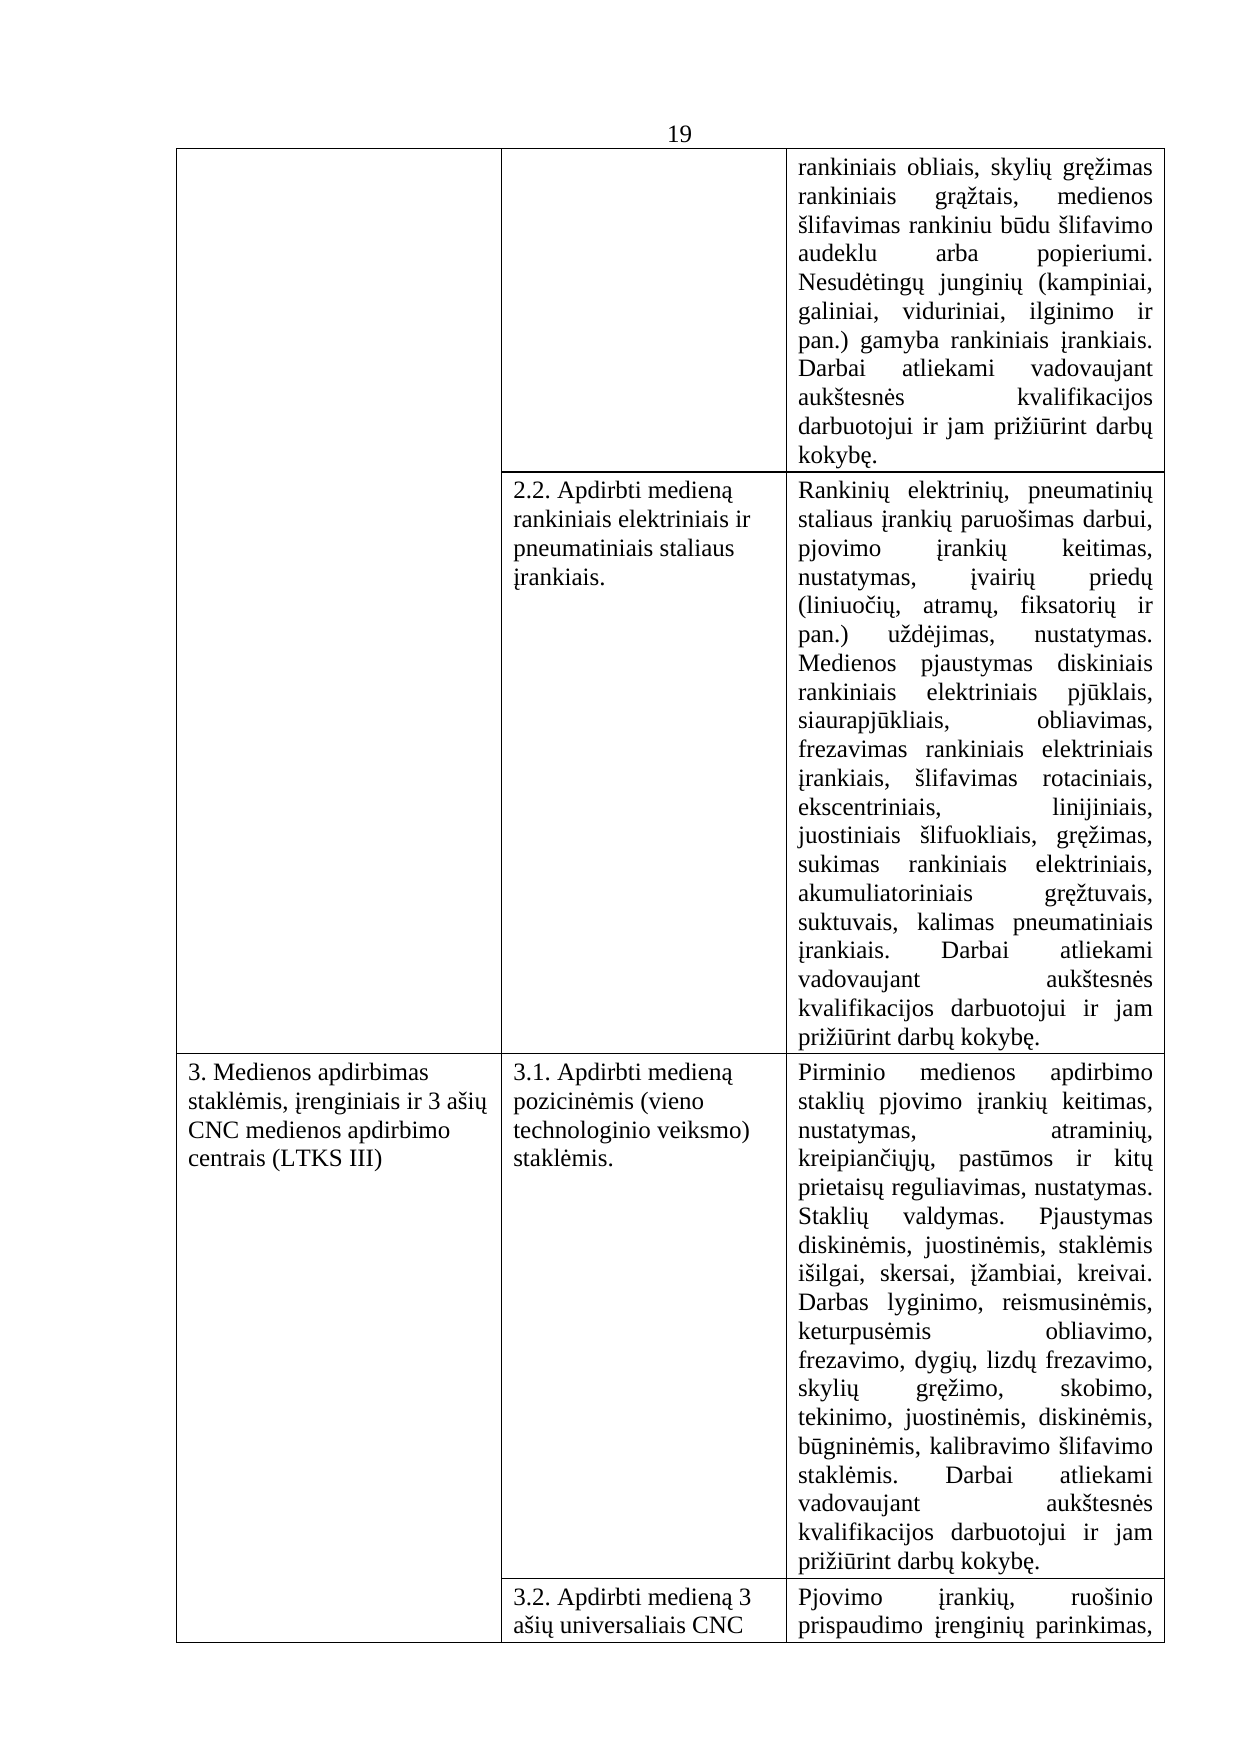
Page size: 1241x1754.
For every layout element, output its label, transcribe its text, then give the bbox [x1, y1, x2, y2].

table_cell Pjovimo įrankių, ruošinio prispaudimo įrenginių parinkimas, [787, 1579, 1164, 1642]
table_cell Rankinių elektrinių, pneumatinių staliaus įrankių paruošimas darbui, pjovimo įrankių keitimas, nustatymas, įvairių priedų (liniuočių, atramų, fiksatorių ir pan.) uždėjimas, nustatymas. Medienos pjaustymas diskiniais rankiniais elektriniais pjūklais, siaurapjūkliais, obliavimas, frezavimas rankiniais elektriniais įrankiais, šlifavimas rotaciniais, ekscentriniais, linijiniais, juostiniais šlifuokliais, gręžimas, sukimas rankiniais elektriniais, akumuliatoriniais gręžtuvais, suktuvais, kalimas pneumatiniais įrankiais. Darbai atliekami vadovaujant aukštesnės kvalifikacijos darbuotojui ir jam prižiūrint darbų kokybę. [787, 473, 1164, 1053]
table_cell 3.1. Apdirbti medieną pozicinėmis (vieno technologinio veiksmo) staklėmis. [502, 1054, 786, 1578]
table_cell 3.2. Apdirbti medieną 3 ašių universaliais CNC [502, 1579, 786, 1642]
table_cell [502, 149, 786, 471]
table_cell rankiniais obliais, skylių gręžimas rankiniais grąžtais, medienos šlifavimas rankiniu būdu šlifavimo audeklu arba popieriumi. Nesudėtingų junginių (kampiniai, galiniai, viduriniai, ilginimo ir pan.) gamyba rankiniais įrankiais. Darbai atliekami vadovaujant aukštesnės kvalifikacijos darbuotojui ir jam prižiūrint darbų kokybę. [787, 149, 1164, 471]
table_cell Pirminio medienos apdirbimo staklių pjovimo įrankių keitimas, nustatymas, atraminių, kreipiančiųjų, pastūmos ir kitų prietaisų reguliavimas, nustatymas. Staklių valdymas. Pjaustymas diskinėmis, juostinėmis, staklėmis išilgai, skersai, įžambiai, kreivai. Darbas lyginimo, reismusinėmis, keturpusėmis obliavimo, frezavimo, dygių, lizdų frezavimo, skylių gręžimo, skobimo, tekinimo, juostinėmis, diskinėmis, būgninėmis, kalibravimo šlifavimo staklėmis. Darbai atliekami vadovaujant aukštesnės kvalifikacijos darbuotojui ir jam prižiūrint darbų kokybę. [787, 1054, 1164, 1578]
table_cell [177, 149, 501, 1053]
table_cell 3. Medienos apdirbimas staklėmis, įrenginiais ir 3 ašių CNC medienos apdirbimo centrais (LTKS III) [177, 1054, 501, 1642]
table_cell 2.2. Apdirbti medieną rankiniais elektriniais ir pneumatiniais staliaus įrankiais. [502, 473, 786, 1053]
